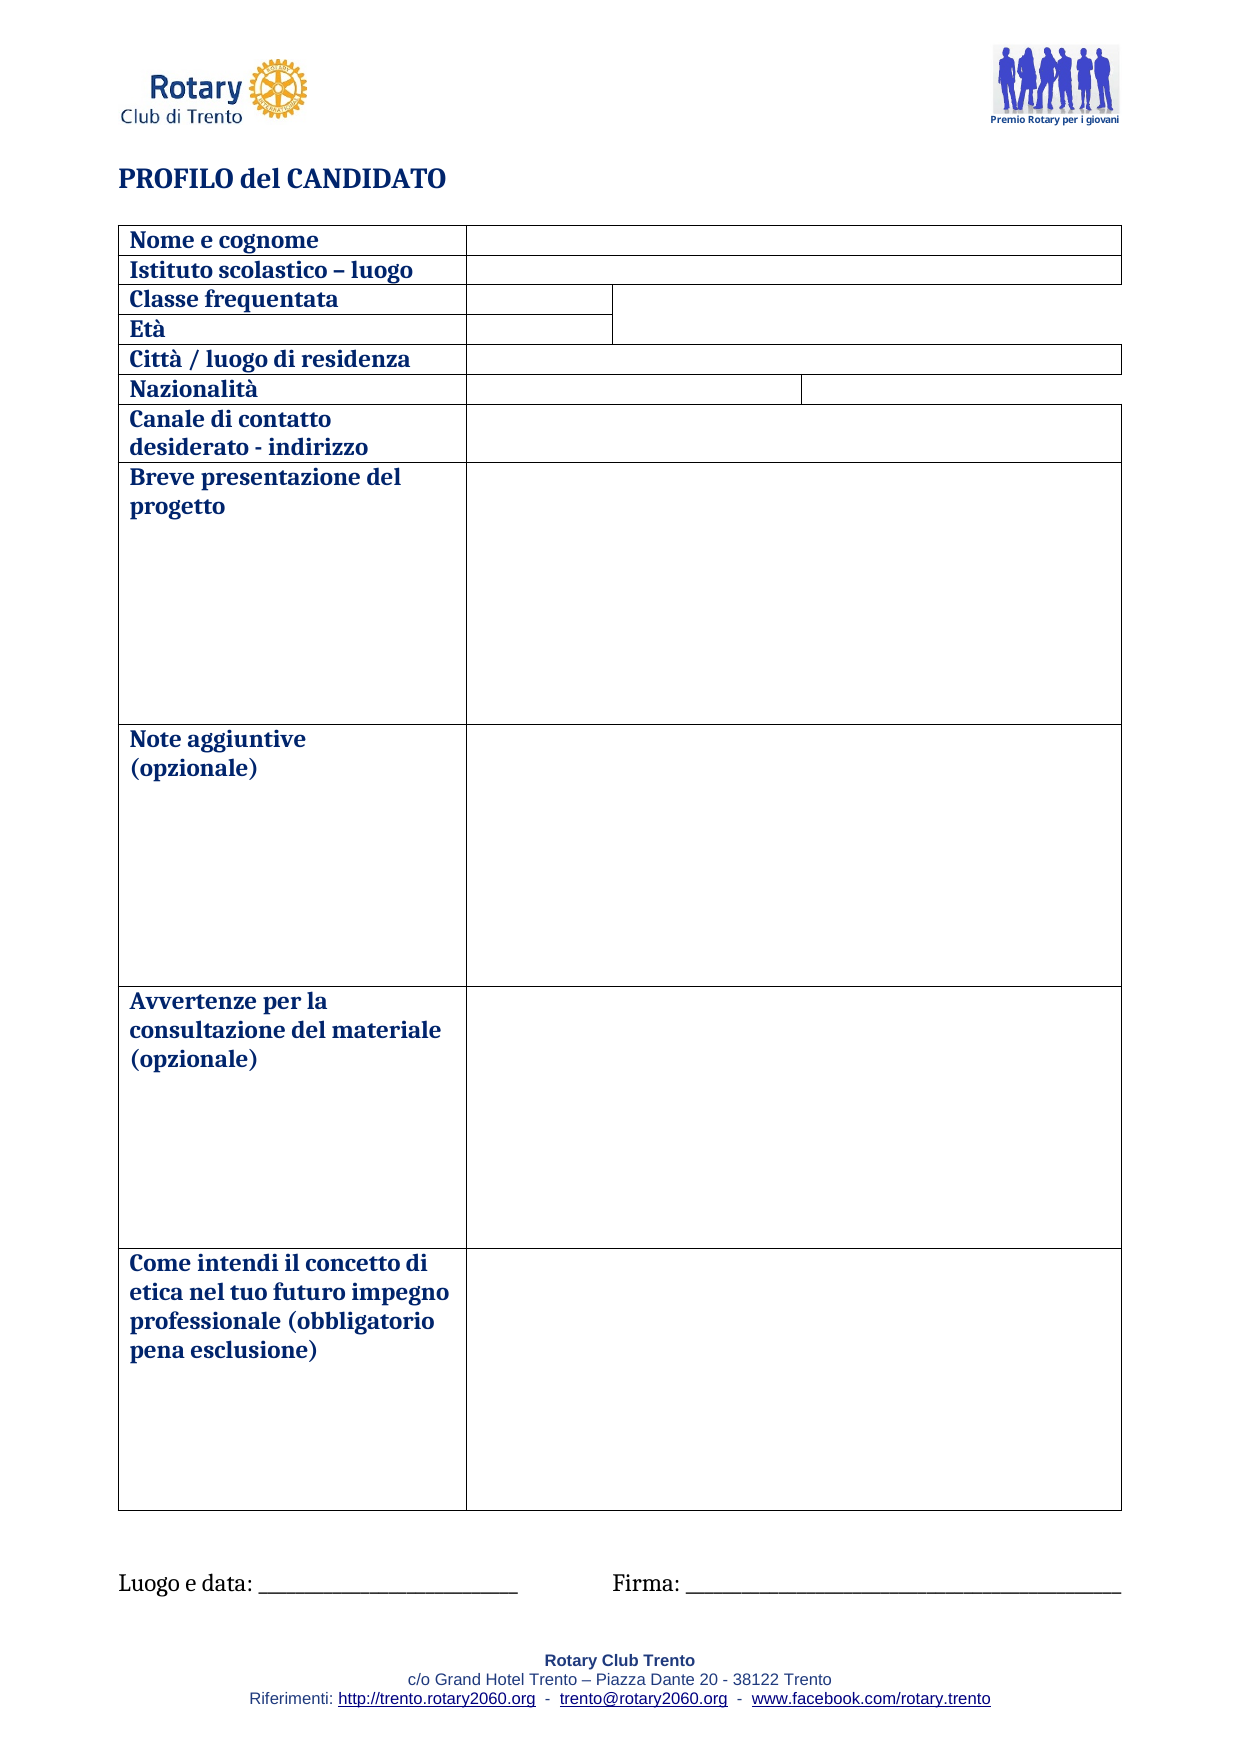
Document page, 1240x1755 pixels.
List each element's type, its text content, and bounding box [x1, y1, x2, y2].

table_cell Note aggiuntive (opzionale) [119, 725, 466, 986]
table_cell [467, 315, 612, 344]
table_cell [467, 345, 1121, 374]
table_cell [467, 725, 1121, 986]
table_cell [802, 285, 1121, 314]
text Luogo e data: ____________________________ Firma: _______________________________________________ [118, 1569, 1121, 1598]
table_cell Nazionalità [119, 375, 466, 403]
text PROFILO del CANDIDATO [118, 162, 1121, 196]
table_cell Età [119, 315, 466, 344]
table_cell [613, 285, 802, 314]
table_cell Città / luogo di residenza [119, 345, 466, 374]
table_cell Classe frequentata [119, 285, 466, 314]
table_cell [467, 463, 1121, 724]
table_cell [802, 375, 1121, 403]
table_header Nome e cognome [119, 226, 466, 254]
table_cell Istituto scolastico – luogo [119, 256, 466, 284]
table_cell Canale di contatto desiderato - indirizzo [119, 405, 466, 462]
table_cell Avvertenze per la consultazione del materiale (opzionale) [119, 987, 466, 1248]
table_cell [467, 405, 1121, 462]
table_cell Come intendi il concetto di etica nel tuo futuro impegno professionale (obbligatorio pena esclusione) [119, 1249, 466, 1510]
table_cell [613, 314, 802, 344]
table_cell [467, 375, 801, 403]
table_cell [467, 256, 1121, 284]
table_cell Breve presentazione del progetto [119, 463, 466, 724]
table_cell [467, 1249, 1121, 1510]
table_cell [802, 314, 1121, 344]
table_header [467, 226, 1121, 254]
table_cell [467, 987, 1121, 1248]
table_cell [467, 285, 612, 314]
